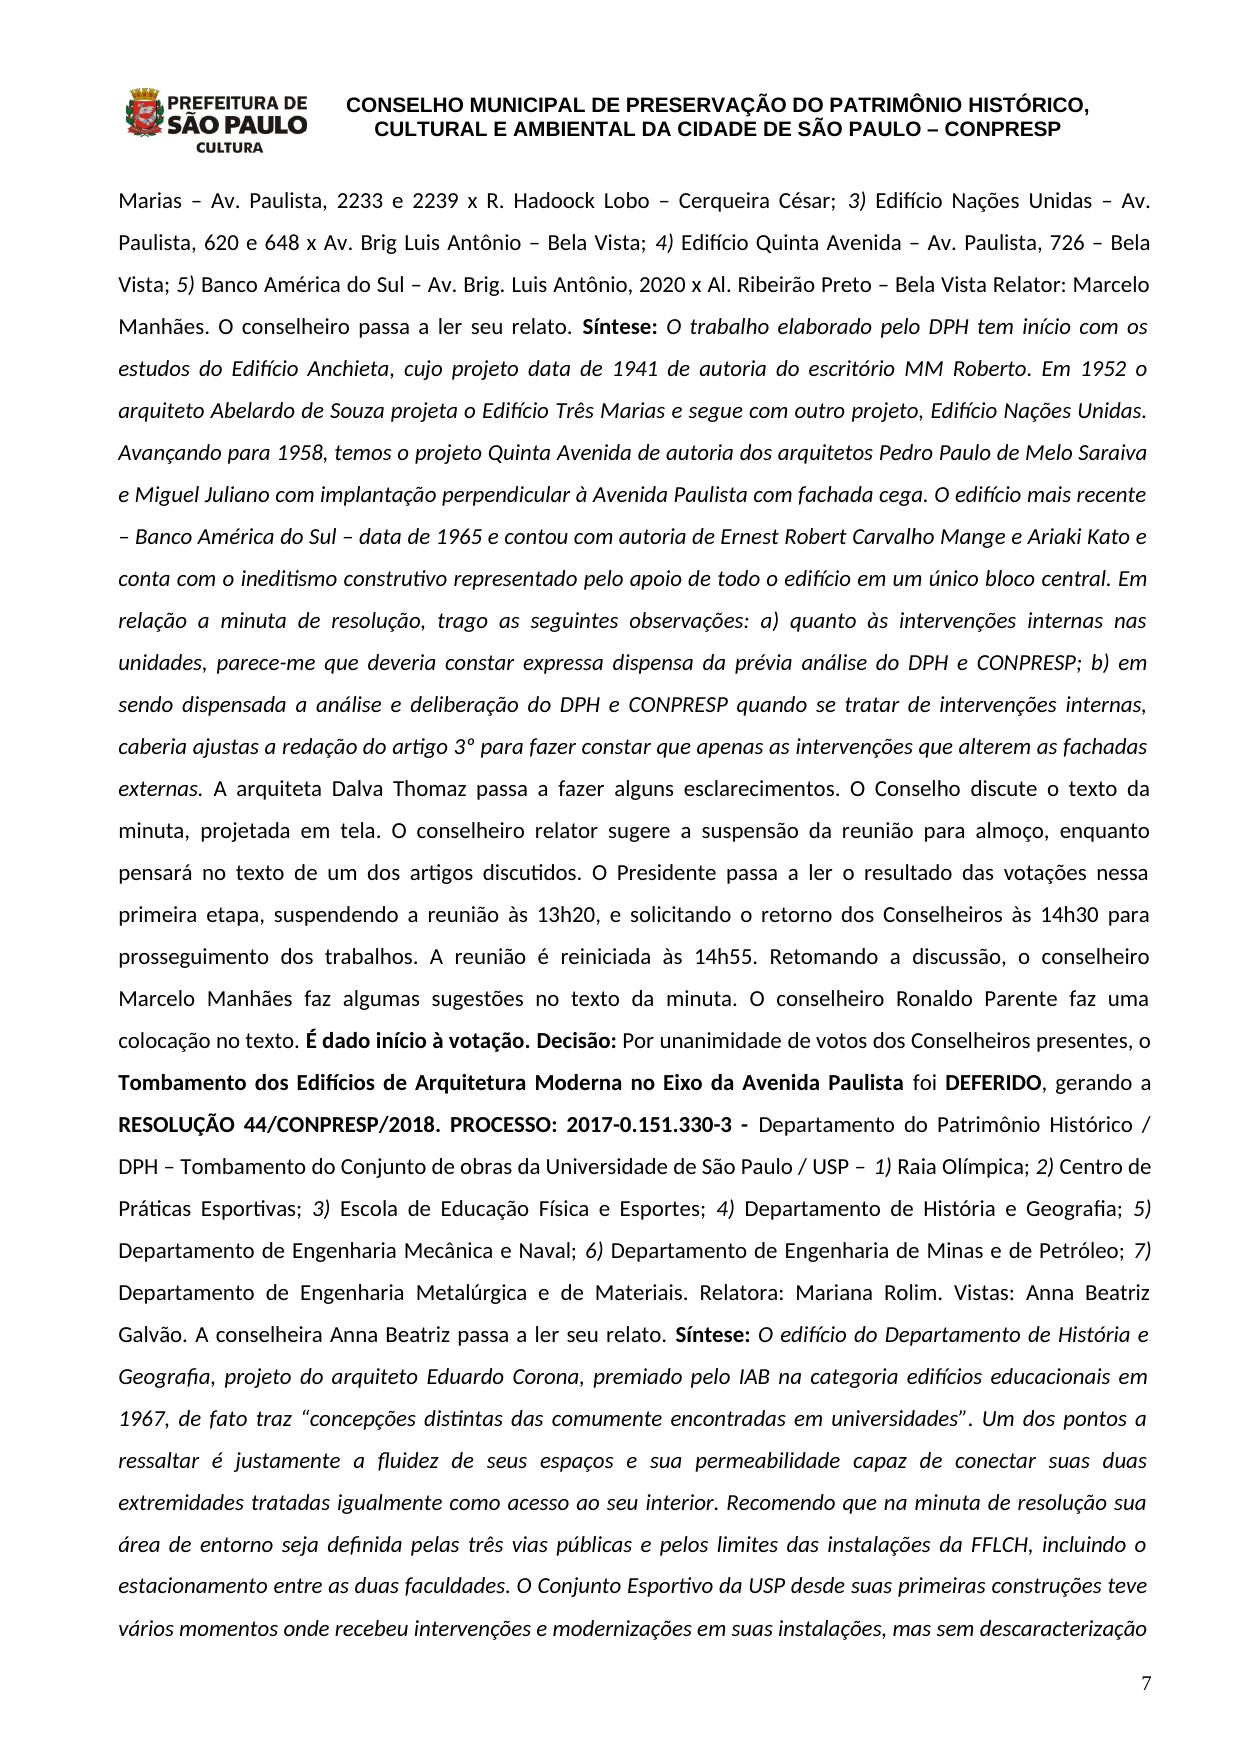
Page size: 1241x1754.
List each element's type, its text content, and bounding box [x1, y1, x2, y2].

text Marias – Av. Paulista, 2233 e 2239 x R. Hadoock Lobo – Cerqueira César; 3) Edifício Nações Unidas – Av. Paulista, 620 e 648 x Av. Brig Luis Antônio – Bela Vista; 4) Edifício Quinta Avenida – Av. Paulista, 726 – Bela Vista; 5) Banco América do Sul – Av. Brig. Luis Antônio, 2020 x Al. Ribeirão Preto – Bela Vista Relator: Marcelo Manhães. O conselheiro passa a ler seu relato. Síntese: O trabalho elaborado pelo DPH tem início com os estudos do Edifício Anchieta, cujo projeto data de 1941 de autoria do escritório MM Roberto. Em 1952 o arquiteto Abelardo de Souza projeta o Edifício Três Marias e segue com outro projeto, Edifício Nações Unidas. Avançando para 1958, temos o projeto Quinta Avenida de autoria dos arquitetos Pedro Paulo de Melo Saraiva e Miguel Juliano com implantação perpendicular à Avenida Paulista com fachada cega. O edifício mais recente – Banco América do Sul – data de 1965 e contou com autoria de Ernest Robert Carvalho Mange e Ariaki Kato e conta com o ineditismo construtivo representado pelo apoio de todo o edifício em um único bloco central. Em relação a minuta de resolução, trago as seguintes observações: a) quanto às intervenções internas nas unidades, parece-me que deveria constar expressa dispensa da prévia análise do DPH e CONPRESP; b) em sendo dispensada a análise e deliberação do DPH e CONPRESP quando se tratar de intervenções internas, caberia ajustas a redação do artigo 3º para fazer constar que apenas as intervenções que alterem as fachadas externas. A arquiteta Dalva Thomaz passa a fazer alguns esclarecimentos. O Conselho discute o texto da minuta, projetada em tela. O conselheiro relator sugere a suspensão da reunião para almoço, enquanto pensará no texto de um dos artigos discutidos. O Presidente passa a ler o resultado das votações nessa primeira etapa, suspendendo a reunião às 13h20, e solicitando o retorno dos Conselheiros às 14h30 para prosseguimento dos trabalhos. A reunião é reiniciada às 14h55. Retomando a discussão, o conselheiro Marcelo Manhães faz algumas sugestões no texto da minuta. O conselheiro Ronaldo Parente faz uma colocação no texto. É dado início à votação. Decisão: Por unanimidade de votos dos Conselheiros presentes, o Tombamento dos Edifícios de Arquitetura Moderna no Eixo da Avenida Paulista foi DEFERIDO, gerando a RESOLUÇÃO 44/CONPRESP/2018. PROCESSO: 2017-0.151.330-3 - Departamento do Patrimônio Histórico / DPH – Tombamento do Conjunto de obras da Universidade de São Paulo / USP – 1) Raia Olímpica; 2) Centro de Práticas Esportivas; 3) Escola de Educação Física e Esportes; 4) Departamento de História e Geografia; 5) Departamento de Engenharia Mecânica e Naval; 6) Departamento de Engenharia de Minas e de Petróleo; 7) Departamento de Engenharia Metalúrgica e de Materiais. Relatora: Mariana Rolim. Vistas: Anna Beatriz Galvão. A conselheira Anna Beatriz passa a ler seu relato. Síntese: O edifício do Departamento de História e Geografia, projeto do arquiteto Eduardo Corona, premiado pelo IAB na categoria edifícios educacionais em 1967, de fato traz “concepções distintas das comumente encontradas em universidades”. Um dos pontos a ressaltar é justamente a fluidez de seus espaços e sua permeabilidade capaz de conectar suas duas extremidades tratadas igualmente como acesso ao seu interior. Recomendo que na minuta de resolução sua área de entorno seja definida pelas três vias públicas e pelos limites das instalações da FFLCH, incluindo o estacionamento entre as duas faculdades. O Conjunto Esportivo da USP desde suas primeiras construções teve vários momentos onde recebeu intervenções e modernizações em suas instalações, mas sem descaracterização [118, 186, 1152, 1642]
